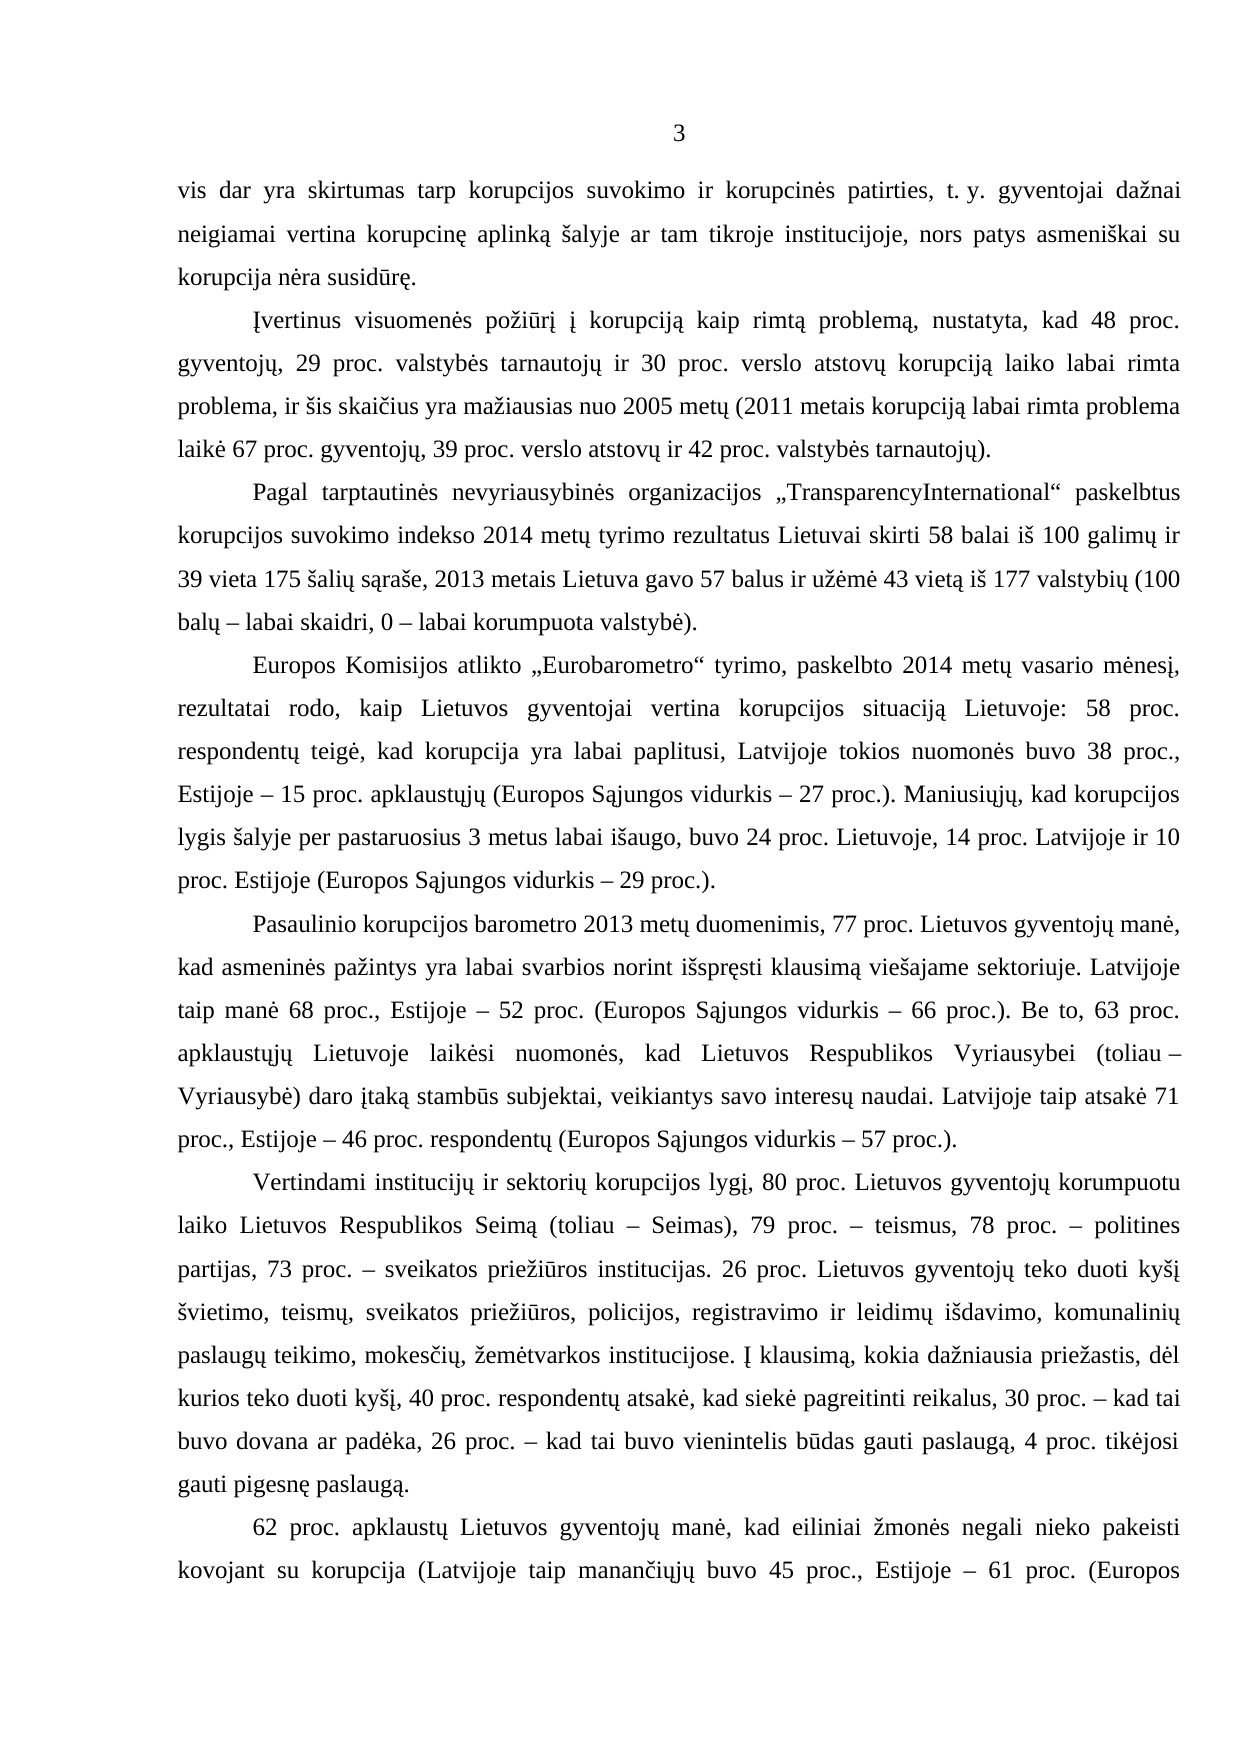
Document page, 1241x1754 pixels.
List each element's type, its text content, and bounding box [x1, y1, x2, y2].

text 62 proc. apklaustų Lietuvos gyventojų manė, kad eiliniai žmonės negali nieko pakeisti kovojant su korupcija (Latvijoje taip manančiųjų buvo 45 proc., Estijoje – 61 proc. (Europos [177, 1512, 1181, 1584]
text Pagal tarptautinės nevyriausybinės organizacijos „TransparencyInternational“ paskelbtus korupcijos suvokimo indekso 2014 metų tyrimo rezultatus Lietuvai skirti 58 balai iš 100 galimų ir 39 vieta 175 šalių sąraše, 2013 metais Lietuva gavo 57 balus ir užėmė 43 vietą iš 177 valstybių (100 balų – labai skaidri, 0 – labai korumpuota valstybė). [177, 477, 1181, 636]
text Vertindami institucijų ir sektorių korupcijos lygį, 80 proc. Lietuvos gyventojų korumpuotu laiko Lietuvos Respublikos Seimą (toliau – Seimas), 79 proc. – teismus, 78 proc. – politines partijas, 73 proc. – sveikatos priežiūros institucijas. 26 proc. Lietuvos gyventojų teko duoti kyšį švietimo, teismų, sveikatos priežiūros, policijos, registravimo ir leidimų išdavimo, komunalinių paslaugų teikimo, mokesčių, žemėtvarkos institucijose. Į klausimą, kokia dažniausia priežastis, dėl kurios teko duoti kyšį, 40 proc. respondentų atsakė, kad siekė pagreitinti reikalus, 30 proc. – kad tai buvo dovana ar padėka, 26 proc. – kad tai buvo vienintelis būdas gauti paslaugą, 4 proc. tikėjosi gauti pigesnę paslaugą. [177, 1167, 1181, 1498]
text Įvertinus visuomenės požiūrį į korupciją kaip rimtą problemą, nustatyta, kad 48 proc. gyventojų, 29 proc. valstybės tarnautojų ir 30 proc. verslo atstovų korupciją laiko labai rimta problema, ir šis skaičius yra mažiausias nuo 2005 metų (2011 metais korupciją labai rimta problema laikė 67 proc. gyventojų, 39 proc. verslo atstovų ir 42 proc. valstybės tarnautojų). [177, 305, 1181, 463]
text Pasaulinio korupcijos barometro 2013 metų duomenimis, 77 proc. Lietuvos gyventojų manė, kad asmeninės pažintys yra labai svarbios norint išspręsti klausimą viešajame sektoriuje. Latvijoje taip manė 68 proc., Estijoje – 52 proc. (Europos Sąjungos vidurkis – 66 proc.). Be to, 63 proc. apklaustųjų Lietuvoje laikėsi nuomonės, kad Lietuvos Respublikos Vyriausybei (toliau – Vyriausybė) daro įtaką stambūs subjektai, veikiantys savo interesų naudai. Latvijoje taip atsakė 71 proc., Estijoje – 46 proc. respondentų (Europos Sąjungos vidurkis – 57 proc.). [177, 909, 1181, 1153]
text Europos Komisijos atlikto „Eurobarometro“ tyrimo, paskelbto 2014 metų vasario mėnesį, rezultatai rodo, kaip Lietuvos gyventojai vertina korupcijos situaciją Lietuvoje: 58 proc. respondentų teigė, kad korupcija yra labai paplitusi, Latvijoje tokios nuomonės buvo 38 proc., Estijoje – 15 proc. apklaustųjų (Europos Sąjungos vidurkis – 27 proc.). Maniusiųjų, kad korupcijos lygis šalyje per pastaruosius 3 metus labai išaugo, buvo 24 proc. Lietuvoje, 14 proc. Latvijoje ir 10 proc. Estijoje (Europos Sąjungos vidurkis – 29 proc.). [177, 650, 1181, 894]
text vis dar yra skirtumas tarp korupcijos suvokimo ir korupcinės patirties, t. y. gyventojai dažnai neigiamai vertina korupcinę aplinką šalyje ar tam tikroje institucijoje, nors patys asmeniškai su korupcija nėra susidūrę. [177, 176, 1181, 291]
